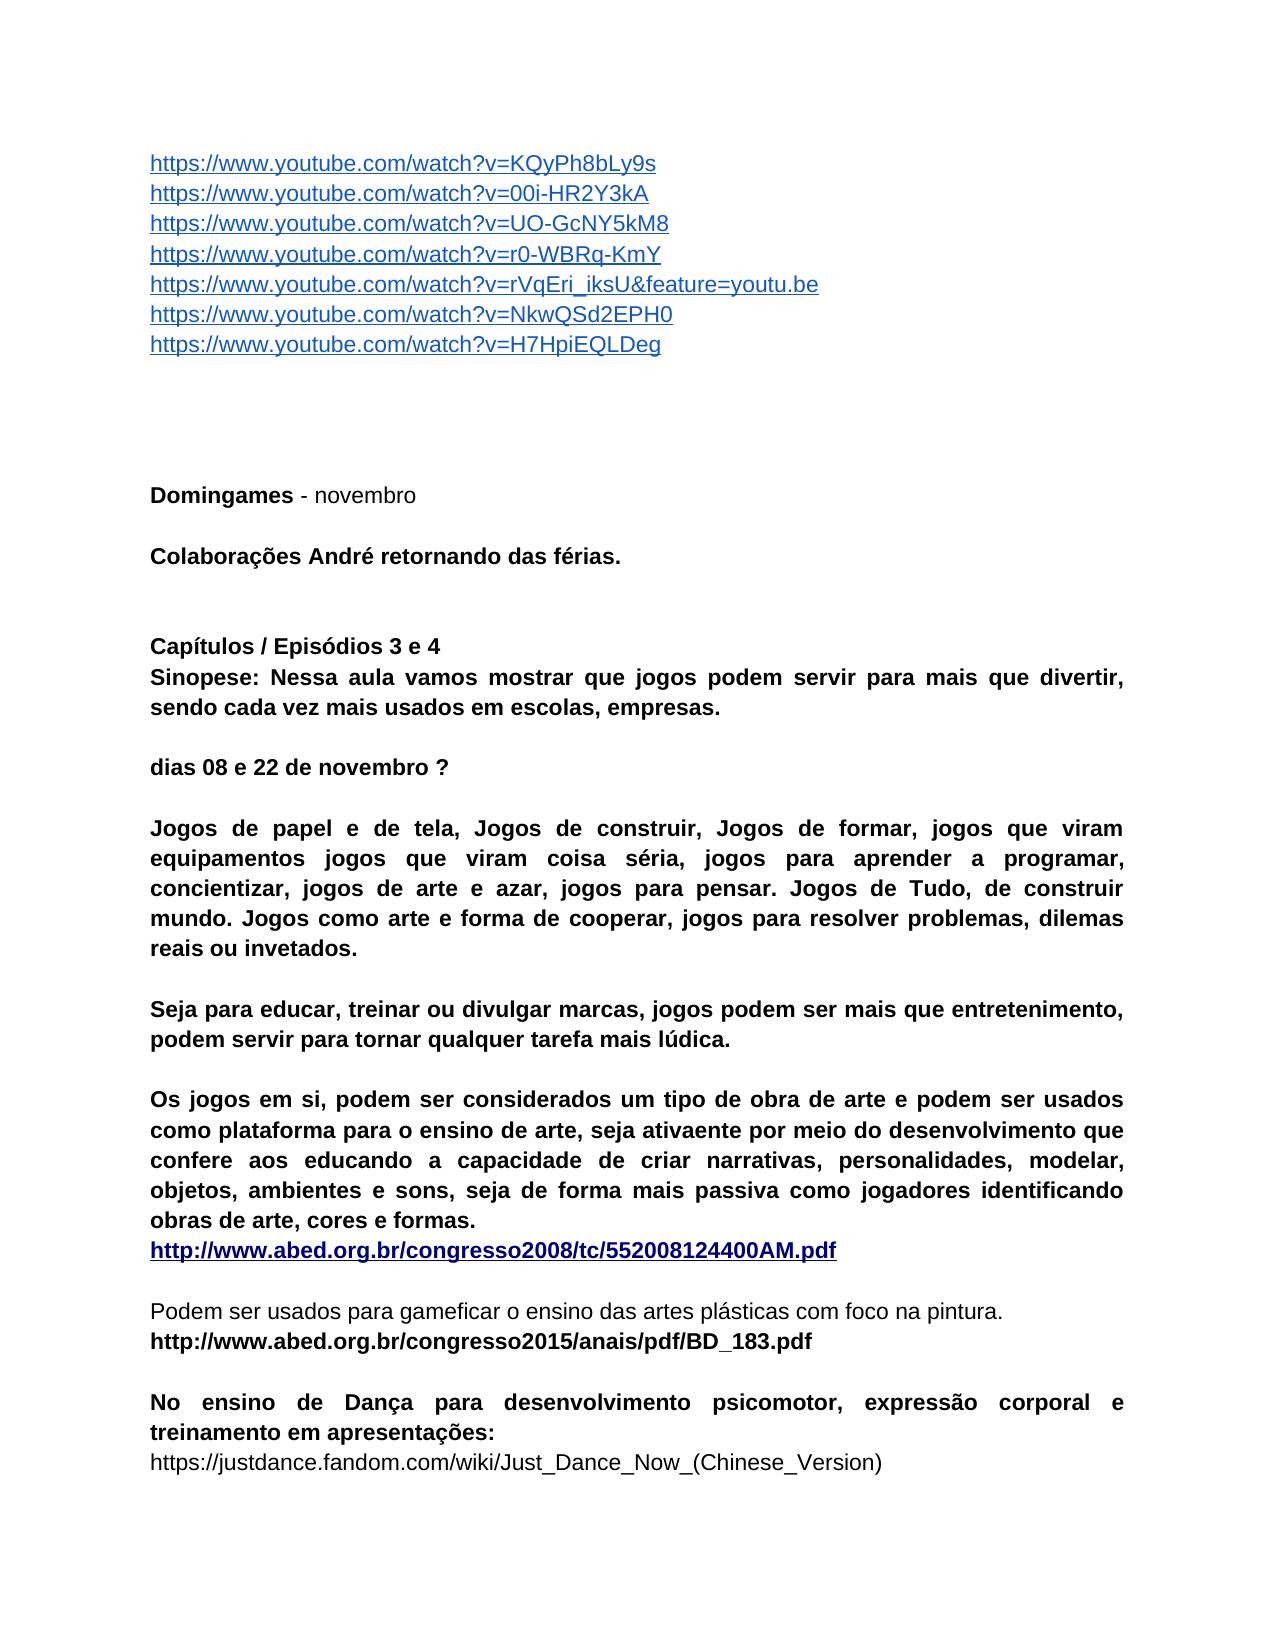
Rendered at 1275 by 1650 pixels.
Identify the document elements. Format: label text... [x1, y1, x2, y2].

text Sinopese: Nessa aula vamos mostrar que jogos podem servir para mais que divertir, sendo cada vez mais usados em escolas, empresas. [150, 663, 1125, 720]
text https://www.youtube.com/watch?v=rVqEri_iksU&feature=youtu.be [150, 271, 1125, 297]
text https://www.youtube.com/watch?v=H7HpiEQLDeg [150, 331, 1125, 358]
text Capítulos / Episódios 3 e 4 [150, 633, 1125, 660]
text No ensino de Dança para desenvolvimento psicomotor, expressão corporal e treinamento em apresentações: [150, 1388, 1125, 1445]
text dias 08 e 22 de novembro ? [150, 754, 1125, 781]
text http://www.abed.org.br/congresso2008/tc/552008124400AM.pdf [150, 1237, 1125, 1264]
text Jogos de papel e de tela, Jogos de construir, Jogos de formar, jogos que viram equipamentos jogos que viram coisa séria, jogos para aprender a programar, concientizar, jogos de arte e azar, jogos para pensar. Jogos de Tudo, de construir mundo. Jogos como arte e forma de cooperar, jogos para resolver problemas, dilemas reais ou invetados. [150, 814, 1125, 962]
text https://www.youtube.com/watch?v=UO-GcNY5kM8 [150, 210, 1125, 237]
text https://justdance.fandom.com/wiki/Just_Dance_Now_(Chinese_Version) [150, 1449, 1125, 1475]
text Seja para educar, treinar ou divulgar marcas, jogos podem ser mais que entretenimento, podem servir para tornar qualquer tarefa mais lúdica. [150, 996, 1125, 1052]
text Os jogos em si, podem ser considerados um tipo de obra de arte e podem ser usados como plataforma para o ensino de arte, seja ativaente por meio do desenvolvimento que confere aos educando a capacidade de criar narrativas, personalidades, modelar, objetos, ambientes e sons, seja de forma mais passiva como jogadores identificando obras de arte, cores e formas. [150, 1086, 1125, 1234]
text http://www.abed.org.br/congresso2015/anais/pdf/BD_183.pdf [150, 1328, 1125, 1354]
text https://www.youtube.com/watch?v=00i-HR2Y3kA [150, 180, 1125, 207]
text Colaborações André retornando das férias. [150, 543, 1125, 569]
text https://www.youtube.com/watch?v=r0-WBRq-KmY [150, 241, 1125, 267]
text Domingames - novembro [150, 482, 1125, 509]
text Podem ser usados para gameficar o ensino das artes plásticas com foco na pintura. [150, 1298, 1125, 1324]
text https://www.youtube.com/watch?v=KQyPh8bLy9s [150, 150, 1125, 176]
text https://www.youtube.com/watch?v=NkwQSd2EPH0 [150, 301, 1125, 327]
